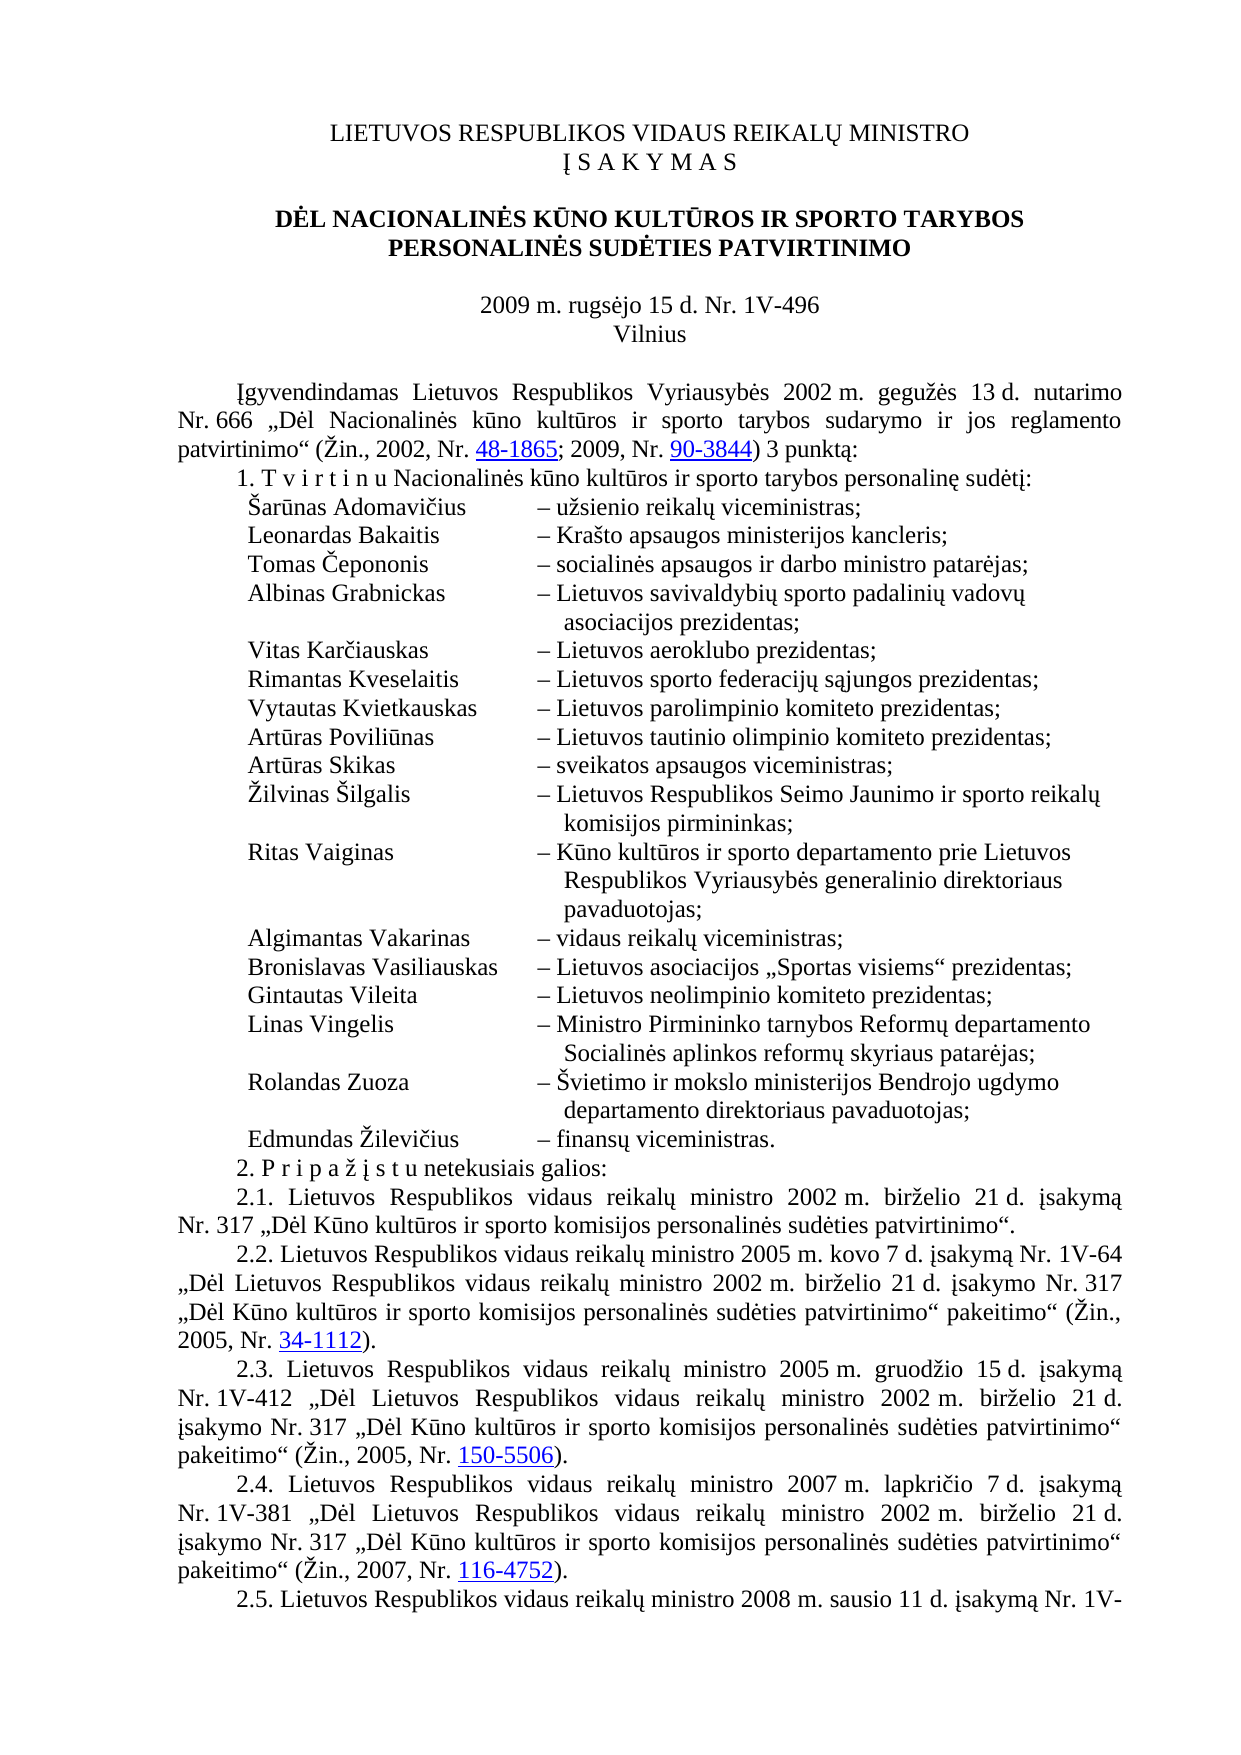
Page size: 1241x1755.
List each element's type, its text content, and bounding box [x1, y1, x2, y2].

table_cell – Lietuvos sporto federacijų sąjungos prezidentas; [526, 664, 1122, 693]
table_cell Bronislavas Vasiliauskas [177, 952, 526, 981]
table_cell – Lietuvos parolimpinio komiteto prezidentas; [526, 693, 1122, 722]
text 2.2. Lietuvos Respublikos vidaus reikalų ministro 2005 m. kovo 7 d. įsakymą Nr. 1V-64 „Dėl Lietuvos Respublikos vidaus reikalų ministro 2002 m. birželio 21 d. įsakymo Nr. 317 „Dėl Kūno kultūros ir sporto komisijos personalinės sudėties patvirtinimo“ pakeitimo“ (Žin., 2005, Nr. 34-1112). [177, 1239, 1122, 1354]
table_cell – Lietuvos asociacijos „Sportas visiems“ prezidentas; [526, 952, 1122, 981]
text Į S A K Y M A S [177, 147, 1122, 176]
table_cell Vytautas Kvietkauskas [177, 693, 526, 722]
table_cell Žilvinas Šilgalis [177, 779, 526, 837]
text LIETUVOS RESPUBLIKOS VIDAUS REIKALŲ MINISTRO [177, 118, 1122, 147]
text DĖL NACIONALINĖS KŪNO KULTŪROS IR SPORTO TARYBOS PERSONALINĖS SUDĖTIES PATVIRTINIMO [177, 204, 1122, 262]
table_cell Vitas Karčiauskas [177, 636, 526, 664]
table_cell – sveikatos apsaugos viceministras; [526, 751, 1122, 779]
table_cell – socialinės apsaugos ir darbo ministro patarėjas; [526, 549, 1122, 578]
text 2.3. Lietuvos Respublikos vidaus reikalų ministro 2005 m. gruodžio 15 d. įsakymą Nr. 1V-412 „Dėl Lietuvos Respublikos vidaus reikalų ministro 2002 m. birželio 21 d. įsakymo Nr. 317 „Dėl Kūno kultūros ir sporto komisijos personalinės sudėties patvirtinimo“ pakeitimo“ (Žin., 2005, Nr. 150-5506). [177, 1354, 1122, 1469]
table_cell Linas Vingelis [177, 1009, 526, 1067]
text 2.4. Lietuvos Respublikos vidaus reikalų ministro 2007 m. lapkričio 7 d. įsakymą Nr. 1V-381 „Dėl Lietuvos Respublikos vidaus reikalų ministro 2002 m. birželio 21 d. įsakymo Nr. 317 „Dėl Kūno kultūros ir sporto komisijos personalinės sudėties patvirtinimo“ pakeitimo“ (Žin., 2007, Nr. 116-4752). [177, 1469, 1122, 1584]
table_cell – finansų viceministras. [526, 1124, 1122, 1153]
text Įgyvendindamas Lietuvos Respublikos Vyriausybės 2002 m. gegužės 13 d. nutarimo Nr. 666 „Dėl Nacionalinės kūno kultūros ir sporto tarybos sudarymo ir jos reglamento patvirtinimo“ (Žin., 2002, Nr. 48-1865; 2009, Nr. 90-3844) 3 punktą: [177, 377, 1122, 463]
table_cell Artūras Skikas [177, 751, 526, 779]
text 2009 m. rugsėjo 15 d. Nr. 1V-496 [177, 291, 1122, 319]
table_cell – Kūno kultūros ir sporto departamento prie Lietuvos Respublikos Vyriausybės generalinio direktoriaus pavaduotojas; [526, 837, 1122, 923]
table_cell – Lietuvos tautinio olimpinio komiteto prezidentas; [526, 722, 1122, 751]
table_cell – Krašto apsaugos ministerijos kancleris; [526, 521, 1122, 549]
table_cell Edmundas Žilevičius [177, 1124, 526, 1153]
table_cell – Lietuvos neolimpinio komiteto prezidentas; [526, 981, 1122, 1009]
text 2. P r i p a ž į s t u netekusiais galios: [177, 1153, 1122, 1182]
table_cell Albinas Grabnickas [177, 578, 526, 636]
table_cell Gintautas Vileita [177, 981, 526, 1009]
table_cell Algimantas Vakarinas [177, 923, 526, 952]
table_header – užsienio reikalų viceministras; [526, 492, 1122, 521]
table_cell Ritas Vaiginas [177, 837, 526, 923]
table_cell – Ministro Pirmininko tarnybos Reformų departamento Socialinės aplinkos reformų skyriaus patarėjas; [526, 1009, 1122, 1067]
table_cell Rimantas Kveselaitis [177, 664, 526, 693]
table_cell Rolandas Zuoza [177, 1067, 526, 1124]
table_cell – Švietimo ir mokslo ministerijos Bendrojo ugdymo departamento direktoriaus pavaduotojas; [526, 1067, 1122, 1124]
text 2.1. Lietuvos Respublikos vidaus reikalų ministro 2002 m. birželio 21 d. įsakymą Nr. 317 „Dėl Kūno kultūros ir sporto komisijos personalinės sudėties patvirtinimo“. [177, 1182, 1122, 1239]
table_cell Artūras Poviliūnas [177, 722, 526, 751]
table_cell Leonardas Bakaitis [177, 521, 526, 549]
table_cell – Lietuvos Respublikos Seimo Jaunimo ir sporto reikalų komisijos pirmininkas; [526, 779, 1122, 837]
table_cell – vidaus reikalų viceministras; [526, 923, 1122, 952]
table_header Šarūnas Adomavičius [177, 492, 526, 521]
table_cell – Lietuvos aeroklubo prezidentas; [526, 636, 1122, 664]
text Vilnius [177, 319, 1122, 348]
table_cell – Lietuvos savivaldybių sporto padalinių vadovų asociacijos prezidentas; [526, 578, 1122, 636]
text 1. T v i r t i n u Nacionalinės kūno kultūros ir sporto tarybos personalinę sudėtį: [177, 463, 1122, 492]
table_cell Tomas Čepononis [177, 549, 526, 578]
text 2.5. Lietuvos Respublikos vidaus reikalų ministro 2008 m. sausio 11 d. įsakymą Nr. 1V- [177, 1584, 1122, 1613]
